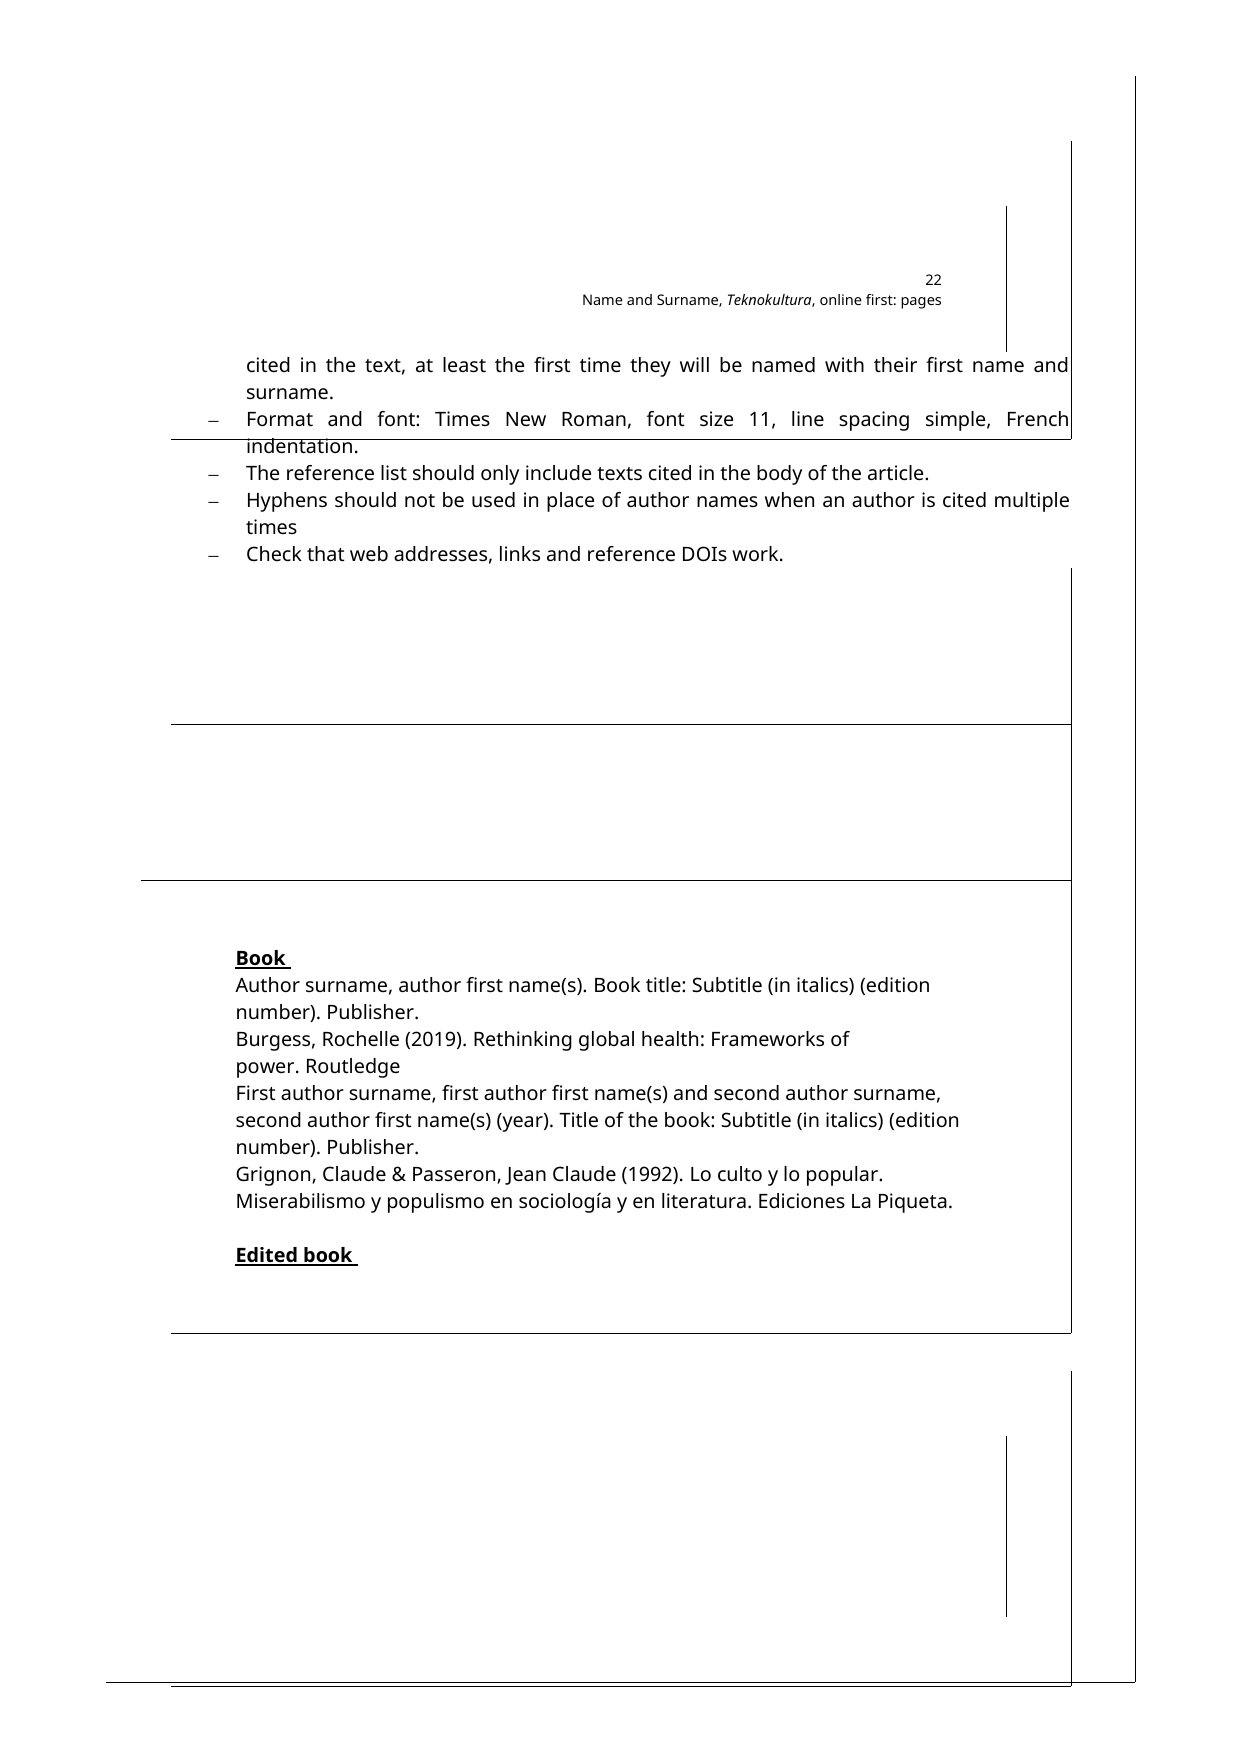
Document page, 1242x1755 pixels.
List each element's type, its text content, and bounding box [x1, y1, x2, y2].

text Author surname, author first name(s). Book title: Subtitle (in italics) (edition number). Publisher. [171, 971, 1071, 1025]
text Book [171, 880, 1071, 971]
list The reference list should only include texts cited in the body of the article. [208, 459, 1071, 487]
text Edited book [171, 1241, 1071, 1333]
text Grignon, Claude & Passeron, Jean Claude (1992). Lo culto y lo popular. Miserabilismo y populismo en sociología y en literatura. Ediciones La Piqueta. [171, 1160, 1071, 1214]
text Burgess, Rochelle (2019). Rethinking global health: Frameworks of power. Routledge [171, 1025, 1071, 1079]
list Hyphens should not be used in place of author names when an author is cited multiple times [208, 487, 1071, 541]
list cited in the text, at least the first time they will be named with their first name and surname. [208, 352, 1071, 406]
list Check that web addresses, links and reference DOIs work. [208, 541, 1071, 567]
text First author surname, first author first name(s) and second author surname, second author first name(s) (year). Title of the book: Subtitle (in italics) (edition number). Publisher. [171, 1079, 1071, 1160]
list Format and font: Times New Roman, font size 11, line spacing simple, French indentation. [208, 406, 1071, 459]
